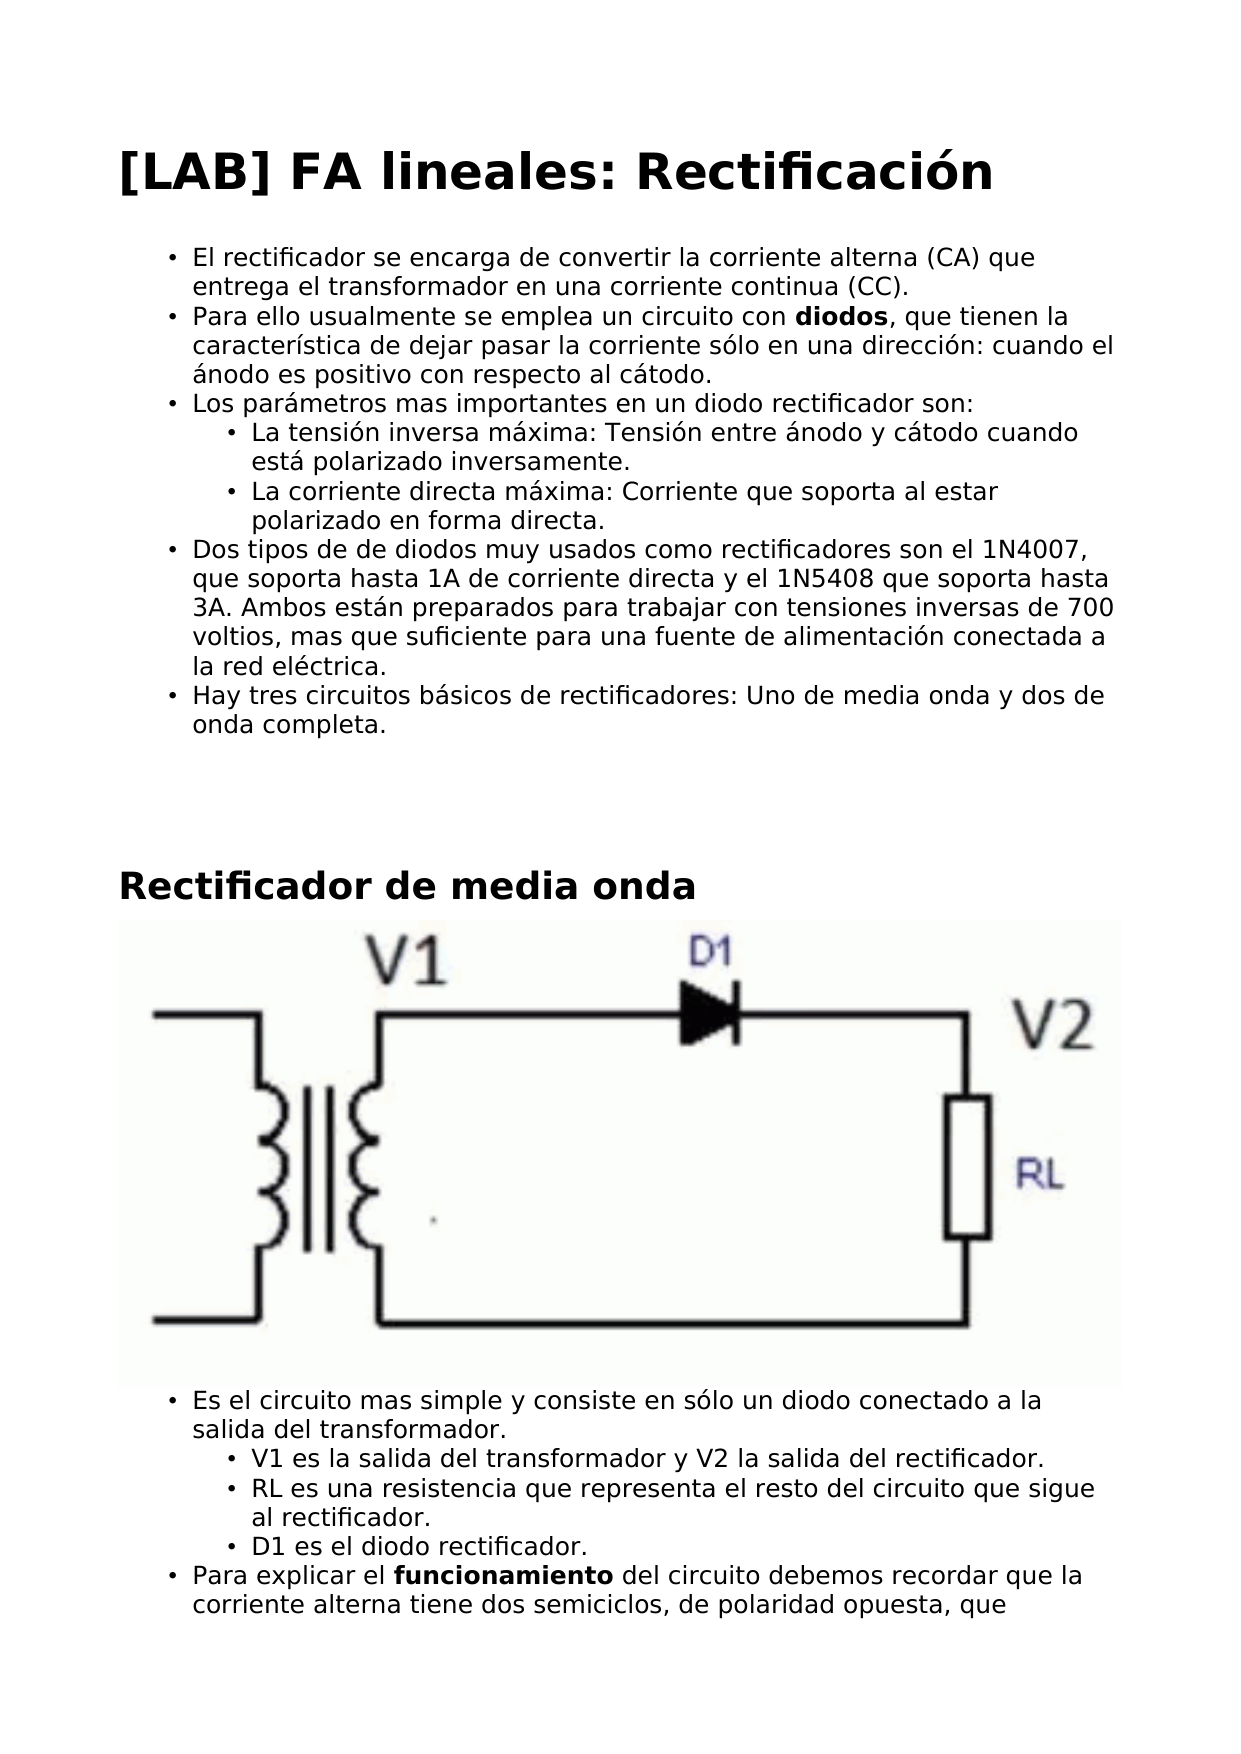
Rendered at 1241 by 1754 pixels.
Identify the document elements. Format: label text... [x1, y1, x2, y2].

list RL es una resistencia que representa el resto del circuito que sigue al rectificador. [236, 1474, 1122, 1532]
subtitle [LAB] FA lineales: Rectificación [118, 143, 1122, 201]
list Es el circuito mas simple y consiste en sólo un diodo conectado a la salida del transformador. [177, 1387, 1122, 1444]
subtitle Rectificador de media onda [118, 864, 1122, 908]
list Los parámetros mas importantes en un diodo rectificador son: [177, 389, 1122, 418]
picture [118, 920, 1123, 1387]
list Hay tres circuitos básicos de rectificadores: Uno de media onda y dos de onda completa. [177, 681, 1122, 739]
list La tensión inversa máxima: Tensión entre ánodo y cátodo cuando está polarizado inversamente. [236, 418, 1122, 477]
list La corriente directa máxima: Corriente que soporta al estar polarizado en forma directa. [236, 477, 1122, 535]
list Para ello usualmente se emplea un circuito con diodos, que tienen la característica de dejar pasar la corriente sólo en una dirección: cuando el ánodo es positivo con respecto al cátodo. [177, 302, 1122, 389]
list Para explicar el funcionamiento del circuito debemos recordar que la corriente alterna tiene dos semiciclos, de polaridad opuesta, que [177, 1561, 1122, 1619]
list El rectificador se encarga de convertir la corriente alterna (CA) que entrega el transformador en una corriente continua (CC). [177, 243, 1122, 302]
list V1 es la salida del transformador y V2 la salida del rectificador. [236, 1444, 1122, 1474]
list D1 es el diodo rectificador. [236, 1532, 1122, 1561]
list Dos tipos de de diodos muy usados como rectificadores son el 1N4007, que soporta hasta 1A de corriente directa y el 1N5408 que soporta hasta 3A. Ambos están preparados para trabajar con tensiones inversas de 700 voltios, mas que suficiente para una fuente de alimentación conectada a la red eléctrica. [177, 535, 1122, 681]
